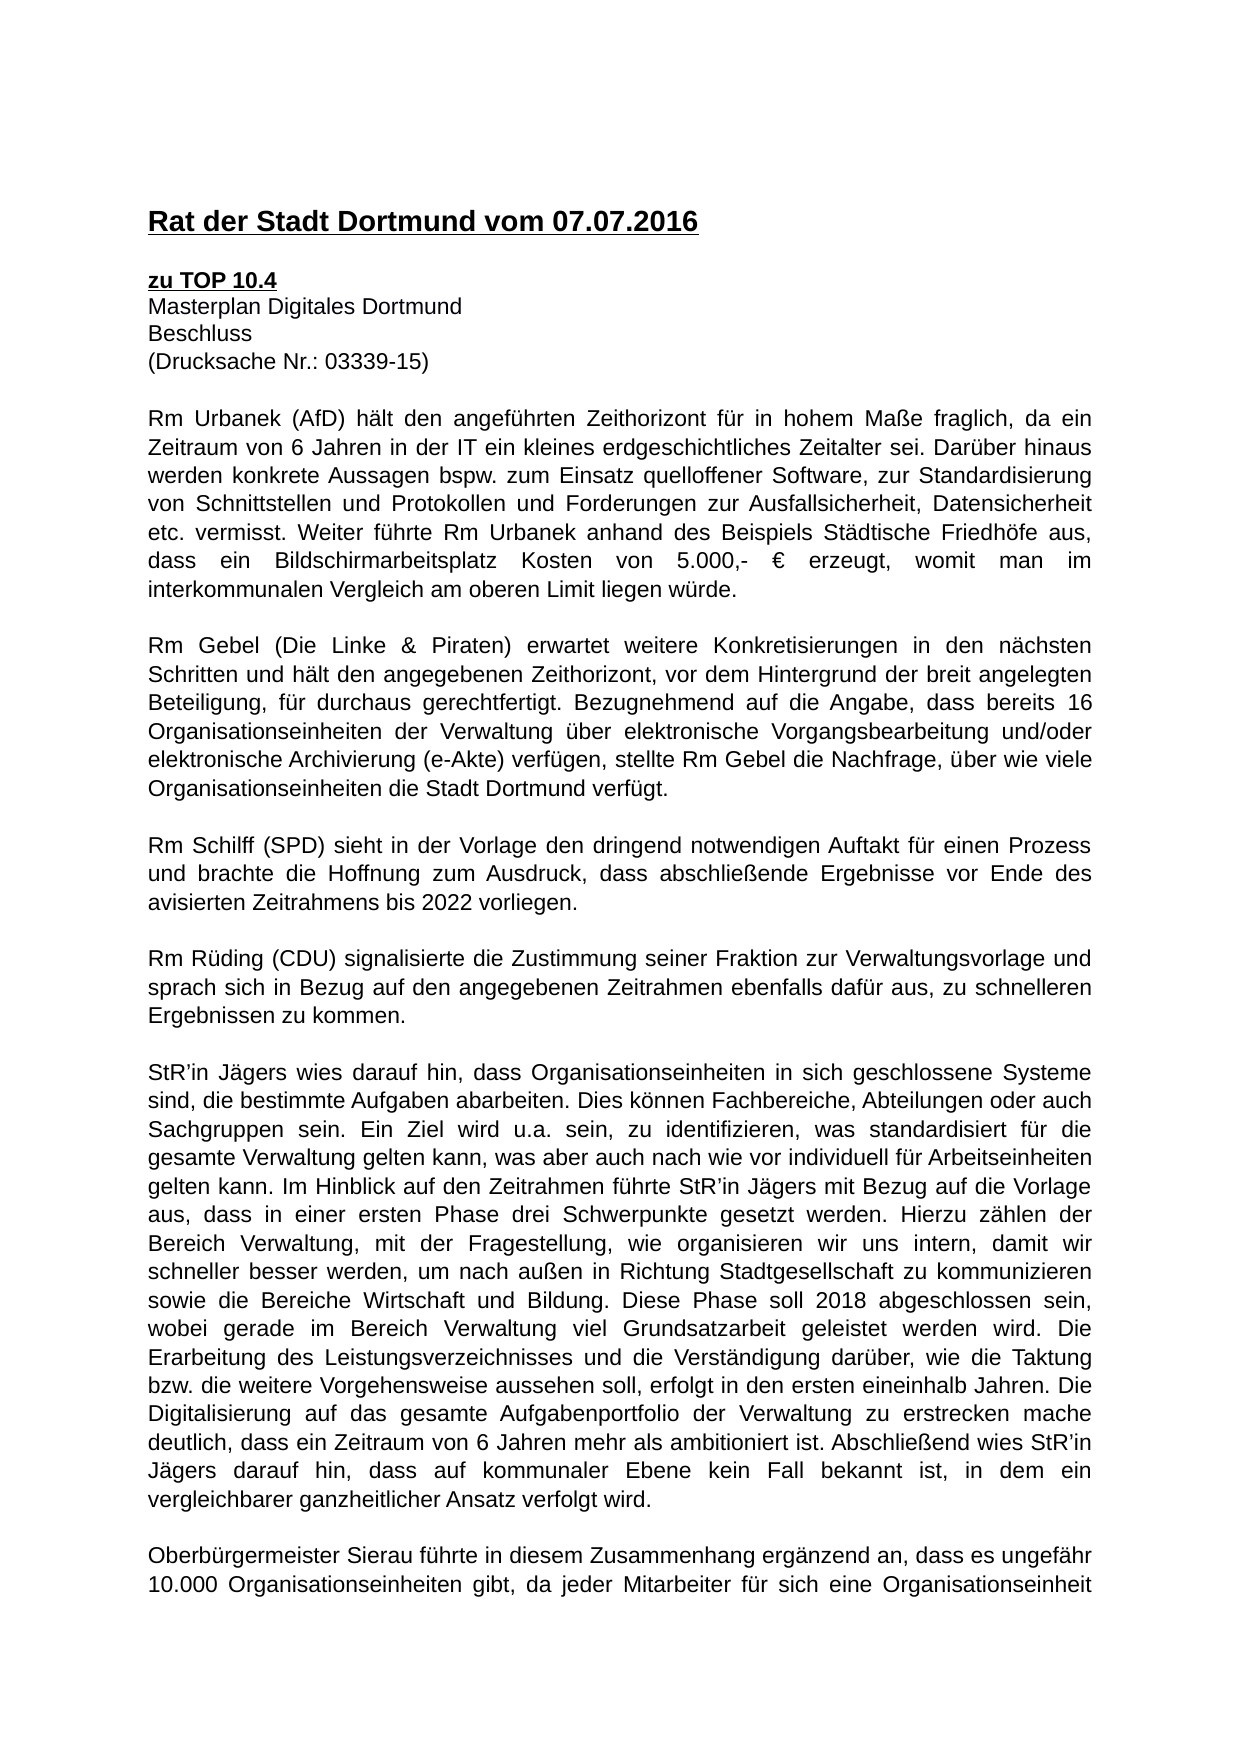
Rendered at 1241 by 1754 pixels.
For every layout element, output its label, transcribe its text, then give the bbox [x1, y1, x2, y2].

text Oberbürgermeister Sierau führte in diesem Zusammenhang ergänzend an, dass es ungefähr 10.000 Organisationseinheiten gibt, da jeder Mitarbeiter für sich eine Organisationseinheit [148, 1542, 1093, 1597]
text zu TOP 10.4 [148, 267, 1093, 293]
text StR’in Jägers wies darauf hin, dass Organisationseinheiten in sich geschlossene Systeme sind, die bestimmte Aufgaben abarbeiten. Dies können Fachbereiche, Abteilungen oder auch Sachgruppen sein. Ein Ziel wird u.a. sein, zu identifizieren, was standardisiert für die gesamte Verwaltung gelten kann, was aber auch nach wie vor individuell für Arbeitseinheiten gelten kann. Im Hinblick auf den Zeitrahmen führte StR’in Jägers mit Bezug auf die Vorlage aus, dass in einer ersten Phase drei Schwerpunkte gesetzt werden. Hierzu zählen der Bereich Verwaltung, mit der Fragestellung, wie organisieren wir uns intern, damit wir schneller besser werden, um nach außen in Richtung Stadtgesellschaft zu kommunizieren sowie die Bereiche Wirtschaft und Bildung. Diese Phase soll 2018 abgeschlossen sein, wobei gerade im Bereich Verwaltung viel Grundsatzarbeit geleistet werden wird. Die Erarbeitung des Leistungsverzeichnisses und die Verständigung darüber, wie die Taktung bzw. die weitere Vorgehensweise aussehen soll, erfolgt in den ersten eineinhalb Jahren. Die Digitalisierung auf das gesamte Aufgabenportfolio der Verwaltung zu erstrecken mache deutlich, dass ein Zeitraum von 6 Jahren mehr als ambitioniert ist. Abschließend wies StR’in Jägers darauf hin, dass auf kommunaler Ebene kein Fall bekannt ist, in dem ein vergleichbarer ganzheitlicher Ansatz verfolgt wird. [148, 1059, 1093, 1512]
text Masterplan Digitales Dortmund [148, 293, 1093, 320]
text Rm Gebel (Die Linke & Piraten) erwartet weitere Konkretisierungen in den nächsten Schritten und hält den angegebenen Zeithorizont, vor dem Hintergrund der breit angelegten Beteiligung, für durchaus gerechtfertigt. Bezugnehmend auf die Angabe, dass bereits 16 Organisationseinheiten der Verwaltung über elektronische Vorgangsbearbeitung und/oder elektronische Archivierung (e-Akte) verfügen, stellte Rm Gebel die Nachfrage, über wie viele Organisationseinheiten die Stadt Dortmund verfügt. [148, 632, 1093, 801]
text Rat der Stadt Dortmund vom 07.07.2016 [148, 204, 1093, 238]
text Rm Urbanek (AfD) hält den angeführten Zeithorizont für in hohem Maße fraglich, da ein Zeitraum von 6 Jahren in der IT ein kleines erdgeschichtliches Zeitalter sei. Darüber hinaus werden konkrete Aussagen bspw. zum Einsatz quelloffener Software, zur Standardisierung von Schnittstellen und Protokollen und Forderungen zur Ausfallsicherheit, Datensicherheit etc. vermisst. Weiter führte Rm Urbanek anhand des Beispiels Städtische Friedhöfe aus, dass ein Bildschirmarbeitsplatz Kosten von 5.000,- € erzeugt, womit man im interkommunalen Vergleich am oberen Limit liegen würde. [148, 405, 1093, 602]
text Rm Rüding (CDU) signalisierte die Zustimmung seiner Fraktion zur Verwaltungsvorlage und sprach sich in Bezug auf den angegebenen Zeitrahmen ebenfalls dafür aus, zu schnelleren Ergebnissen zu kommen. [148, 945, 1093, 1028]
text Rm Schilff (SPD) sieht in der Vorlage den dringend notwendigen Auftakt für einen Prozess und brachte die Hoffnung zum Ausdruck, dass abschließende Ergebnisse vor Ende des avisierten Zeitrahmens bis 2022 vorliegen. [148, 832, 1093, 915]
text (Drucksache Nr.: 03339-15) [148, 348, 1093, 374]
text Beschluss [148, 320, 1093, 346]
